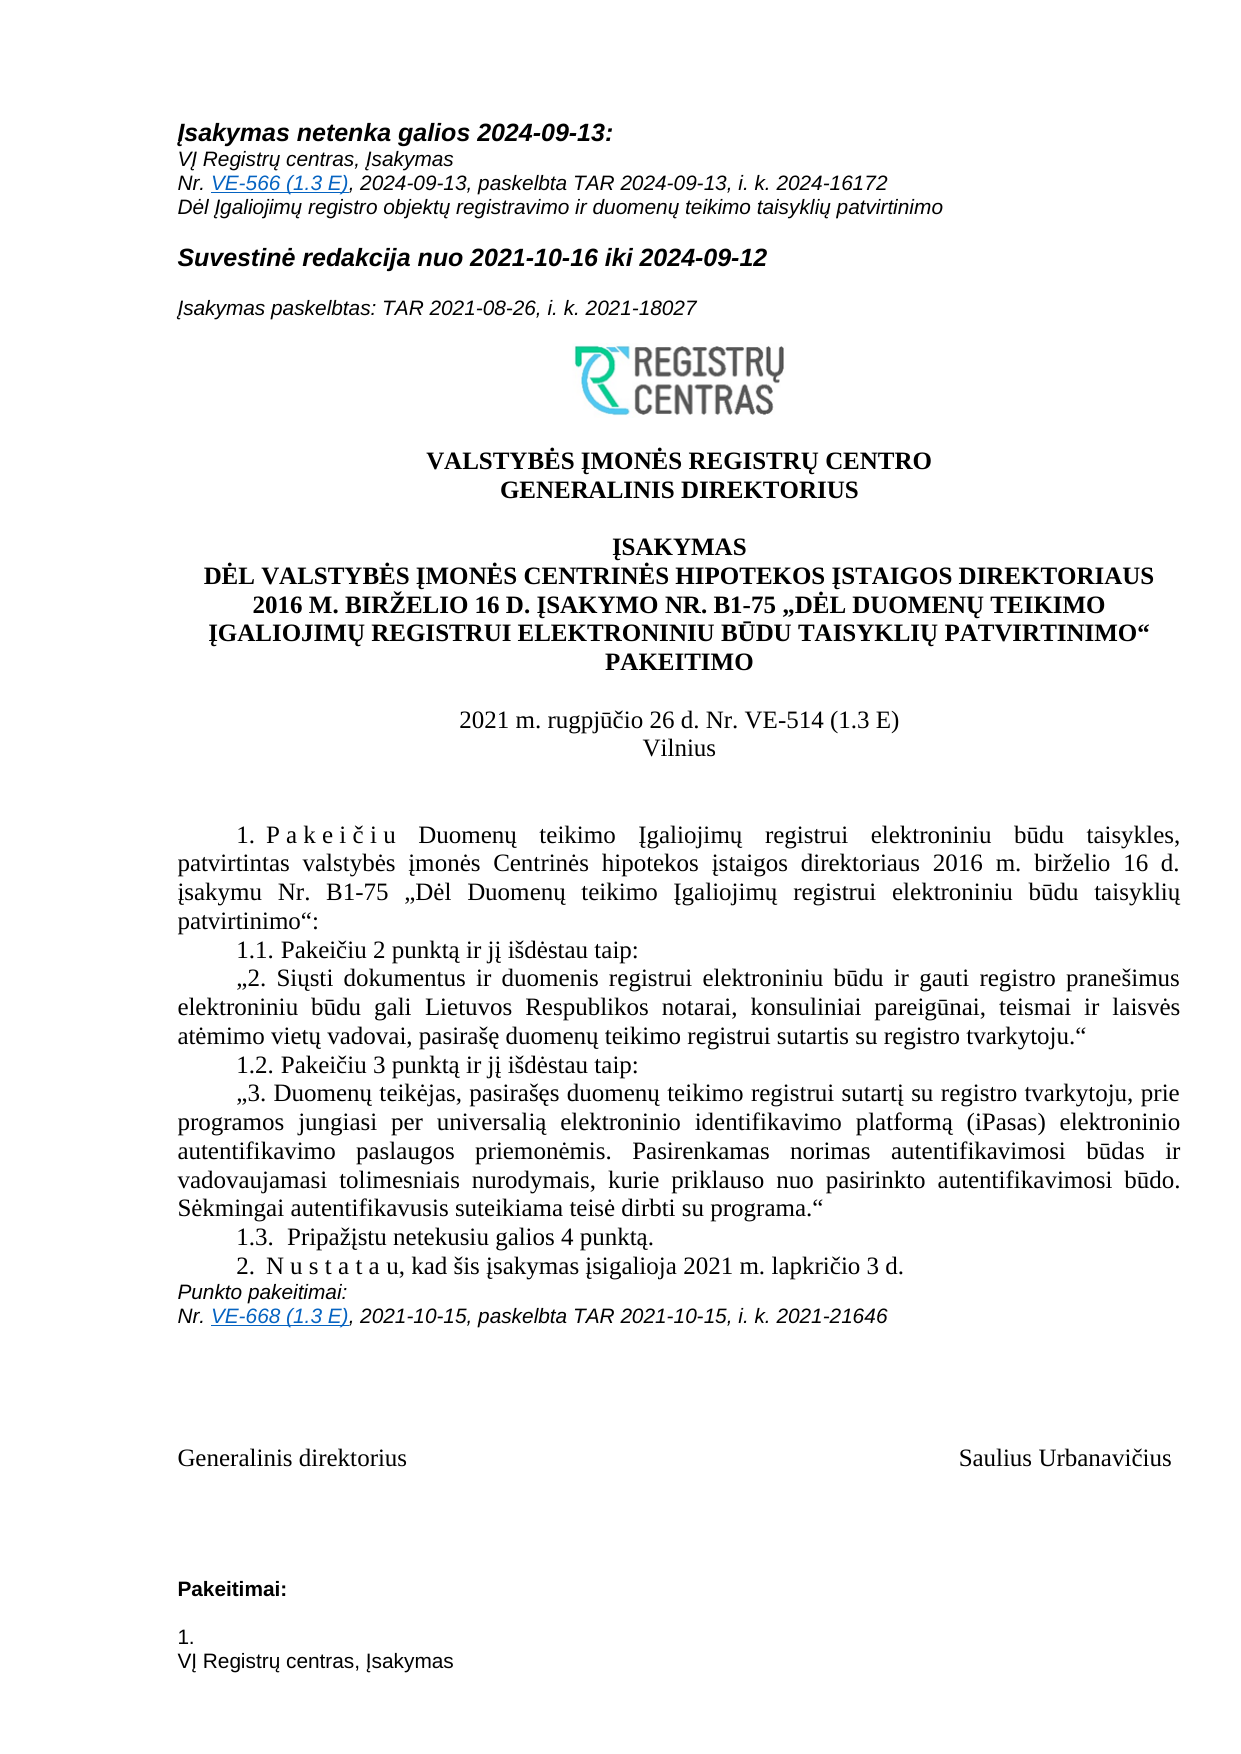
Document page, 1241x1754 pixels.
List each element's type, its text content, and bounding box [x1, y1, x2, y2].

text 1.3. Pripažįstu netekusiu galios 4 punktą. [177, 1222, 1181, 1251]
text „3. Duomenų teikėjas, pasirašęs duomenų teikimo registrui sutartį su registro tvarkytoju, prie programos jungiasi per universalią elektroninio identifikavimo platformą (iPasas) elektroninio autentifikavimo paslaugos priemonėmis. Pasirenkamas norimas autentifikavimosi būdas ir vadovaujamasi tolimesniais nurodymais, kurie priklauso nuo pasirinkto autentifikavimosi būdo. Sėkmingai autentifikavusis suteikiama teisė dirbti su programa.“ [177, 1078, 1181, 1222]
text „2. Siųsti dokumentus ir duomenis registrui elektroniniu būdu ir gauti registro pranešimus elektroniniu būdu gali Lietuvos Respublikos notarai, konsuliniai pareigūnai, teismai ir laisvės atėmimo vietų vadovai, pasirašę duomenų teikimo registrui sutartis su registro tvarkytoju.“ [177, 963, 1181, 1050]
text DĖL VALSTYBĖS ĮMONĖS CENTRINĖS HIPOTEKOS ĮSTAIGOS DIREKTORIAUS 2016 M. BIRŽELIO 16 D. ĮSAKYMO NR. B1-75 „DĖL DUOMENŲ TEIKIMO ĮGALIOJIMŲ REGISTRUI ELEKTRONINIU BŪDU TAISYKLIŲ PATVIRTINIMO“ PAKEITIMO [177, 561, 1181, 676]
text Įsakymas paskelbtas: TAR 2021-08-26, i. k. 2021-18027 [177, 295, 1181, 319]
text VALSTYBĖS ĮMONĖS REGISTRŲ CENTRO [177, 446, 1181, 475]
text Vilnius [177, 733, 1181, 762]
text 1.1. Pakeičiu 2 punktą ir jį išdėstau taip: [177, 935, 1181, 963]
text GENERALINIS DIREKTORIUS [177, 475, 1181, 503]
text Pakeitimai: [177, 1577, 1181, 1601]
text Dėl Įgaliojimų registro objektų registravimo ir duomenų teikimo taisyklių patvirtinimo [177, 195, 1181, 219]
text 1.2. Pakeičiu 3 punktą ir jį išdėstau taip: [215, 1050, 1181, 1078]
text Nr. VE-668 (1.3 E), 2021-10-15, paskelbta TAR 2021-10-15, i. k. 2021-21646 [177, 1304, 1181, 1328]
text VĮ Registrų centras, Įsakymas [177, 147, 1181, 171]
text 1. [177, 1625, 1181, 1649]
text VĮ Registrų centras, Įsakymas [177, 1649, 1181, 1673]
text Nr. VE-566 (1.3 E), 2024-09-13, paskelbta TAR 2024-09-13, i. k. 2024-16172 [177, 171, 1181, 195]
text 1. Pakeičiu Duomenų teikimo Įgaliojimų registrui elektroniniu būdu taisykles, patvirtintas valstybės įmonės Centrinės hipotekos įstaigos direktoriaus 2016 m. birželio 16 d. įsakymu Nr. B1-75 „Dėl Duomenų teikimo Įgaliojimų registrui elektroniniu būdu taisyklių patvirtinimo“: [177, 820, 1181, 935]
text Generalinis direktorius Saulius Urbanavičius [177, 1443, 1181, 1471]
text 2021 m. rugpjūčio 26 d. Nr. VE-514 (1.3 E) [177, 705, 1181, 733]
text Suvestinė redakcija nuo 2021-10-16 iki 2024-09-12 [177, 243, 1181, 271]
text Įsakymas netenka galios 2024-09-13: [177, 118, 1181, 147]
text 2. Nustatau, kad šis įsakymas įsigalioja 2021 m. lapkričio 3 d. [177, 1251, 1181, 1280]
text ĮSAKYMAS [177, 532, 1181, 561]
text Punkto pakeitimai: [177, 1280, 1181, 1304]
